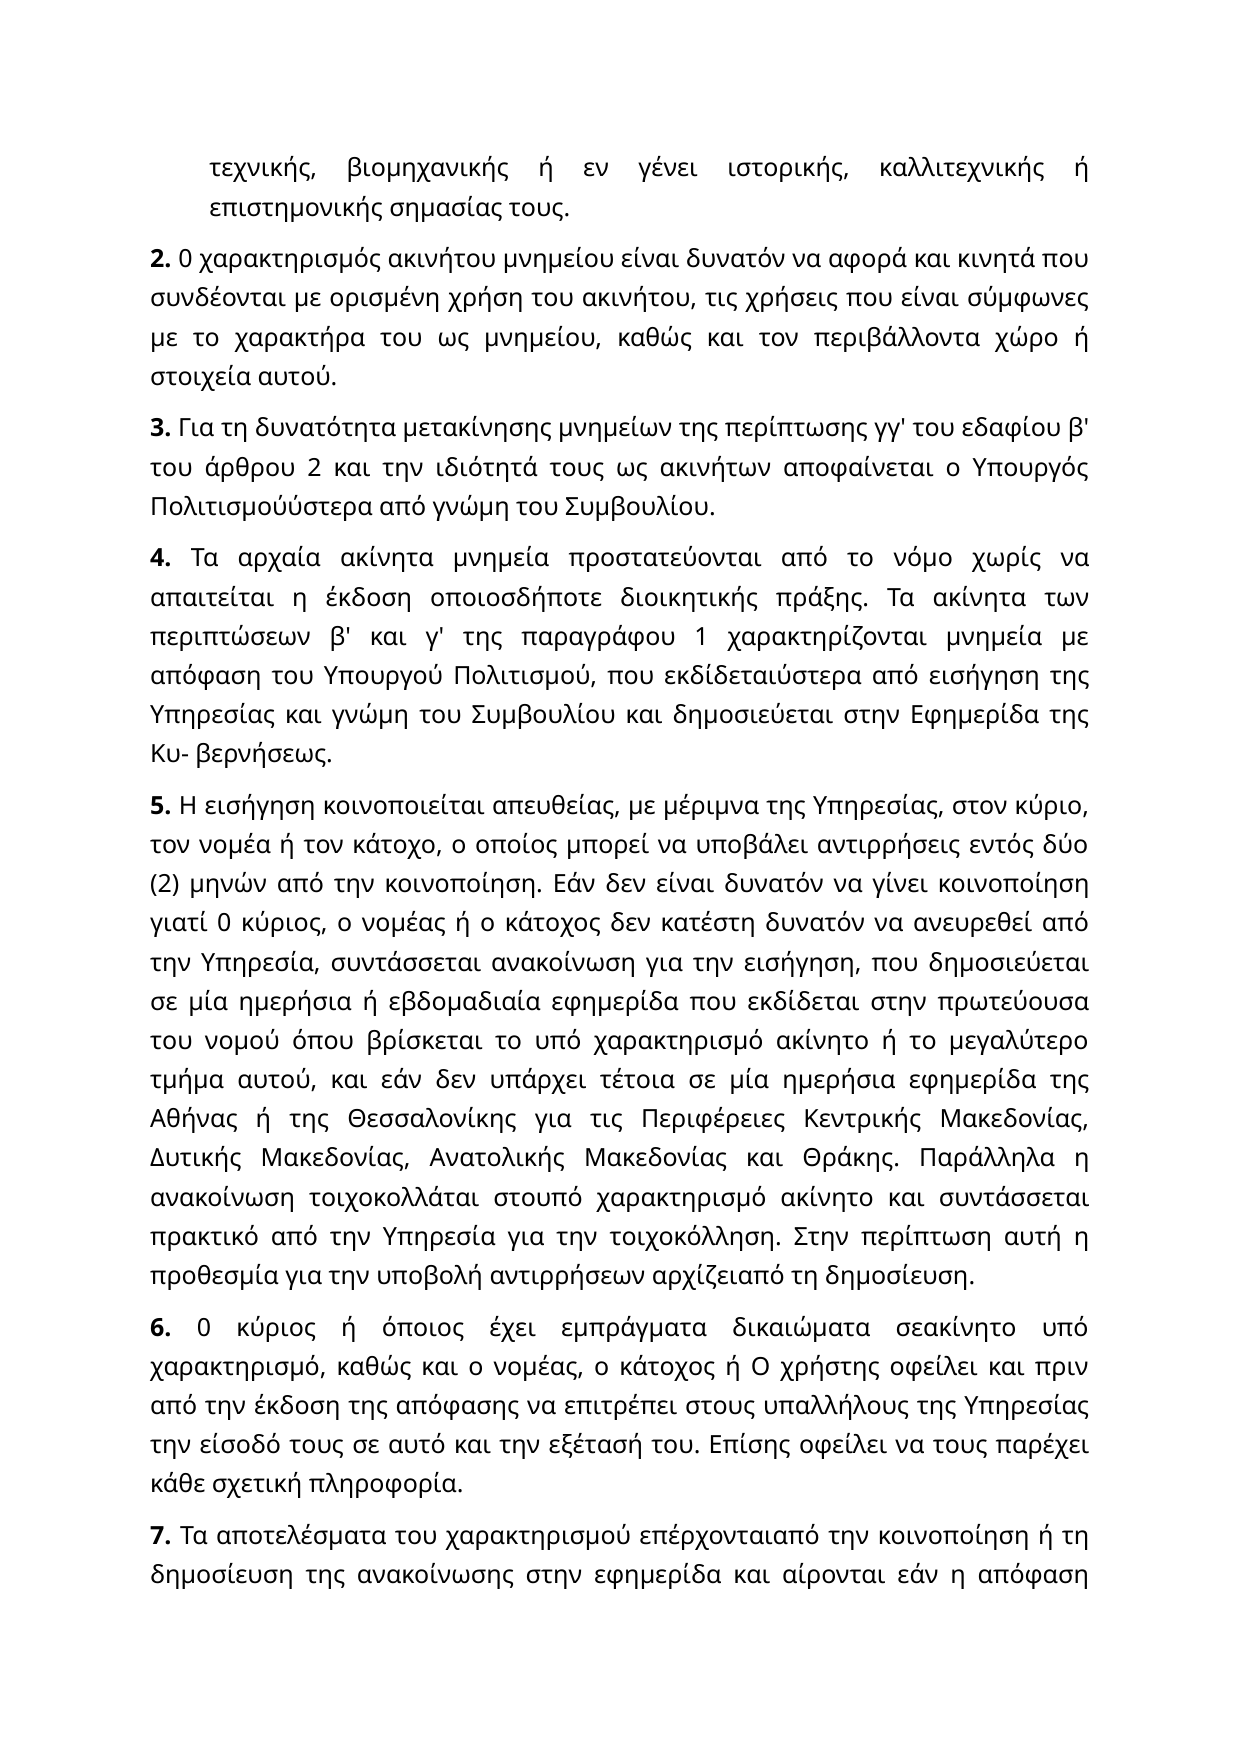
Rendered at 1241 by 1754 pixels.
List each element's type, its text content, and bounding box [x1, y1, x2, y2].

text 3. Για τη δυνατότητα μετακίνησης μνημείων της περίπτωσης γγ' του εδαφίου β' του άρθρου 2 και την ιδιότητά τους ως ακινήτων αποφαίνεται ο Υπουργός Πολιτισμούύστερα από γνώμη του Συμβουλίου. [150, 410, 1090, 522]
text 4. Τα αρχαία ακίνητα μνημεία προστατεύονται από το νόμο χωρίς να απαιτείται η έκδοση οποιοσδήποτε διοικητικής πράξης. Τα ακίνητα των περιπτώσεων β' και γ' της παραγράφου 1 χαρακτηρίζονται μνημεία με απόφαση του Υπουργού Πολιτισμού, που εκδίδεταιύστερα από εισήγηση της Υπηρεσίας και γνώμη του Συμβουλίου και δημοσιεύεται στην Εφημερίδα της Κυ- βερνήσεως. [150, 540, 1090, 770]
text 5. Η εισήγηση κοινοποιείται απευθείας, με μέριμνα της Υπηρεσίας, στον κύριο, τον νομέα ή τον κάτοχο, ο οποίος μπορεί να υποβάλει αντιρρήσεις εντός δύο (2) μηνών από την κοινοποίηση. Εάν δεν είναι δυνατόν να γίνει κοινοποίηση γιατί 0 κύριος, ο νομέας ή ο κάτοχος δεν κατέστη δυνατόν να ανευρεθεί από την Υπηρεσία, συντάσσεται ανακοίνωση για την εισήγηση, που δημοσιεύεται σε μία ημερήσια ή εβδομαδιαία εφημερίδα που εκδίδεται στην πρωτεύουσα του νομού όπου βρίσκεται το υπό χαρακτηρισμό ακίνητο ή το μεγαλύτερο τμήμα αυτού, και εάν δεν υπάρχει τέτοια σε μία ημερήσια εφημερίδα της Αθήνας ή της Θεσσαλονίκης για τις Περιφέρειες Κεντρικής Μακεδονίας, Δυτικής Μακεδονίας, Ανατολικής Μακεδονίας και Θράκης. Παράλληλα η ανακοίνωση τοιχοκολλάται στουπό χαρακτηρισμό ακίνητο και συντάσσεται πρακτικό από την Υπηρεσία για την τοιχοκόλληση. Στην περίπτωση αυτή η προθεσμία για την υποβολή αντιρρήσεων αρχίζειαπό τη δημοσίευση. [150, 787, 1090, 1292]
text 7. Τα αποτελέσματα του χαρακτηρισμού επέρχονταιαπό την κοινοποίηση ή τη δημοσίευση της ανακοίνωσης στην εφημερίδα και αίρονται εάν η απόφαση [150, 1517, 1090, 1591]
text 2. 0 χαρακτηρισμός ακινήτου μνημείου είναι δυνατόν να αφορά και κινητά που συνδέονται με ορισμένη χρήση του ακινήτου, τις χρήσεις που είναι σύμφωνες με το χαρακτήρα του ως μνημείου, καθώς και τον περιβάλλοντα χώρο ή στοιχεία αυτού. [150, 241, 1090, 392]
text 6. 0 κύριος ή όποιος έχει εμπράγματα δικαιώματα σεακίνητο υπό χαρακτηρισμό, καθώς και ο νομέας, ο κάτοχος ή Ο χρήστης οφείλει και πριν από την έκδοση της απόφασης να επιτρέπει στους υπαλλήλους της Υπηρεσίας την είσοδό τους σε αυτό και την εξέτασή του. Επίσης οφείλει να τους παρέχει κάθε σχετική πληροφορία. [150, 1309, 1090, 1500]
list τεχνικής, βιομηχανικής ή εν γένει ιστορικής, καλλιτεχνικής ή επιστημονικής σημασίας τους. [150, 150, 1090, 223]
